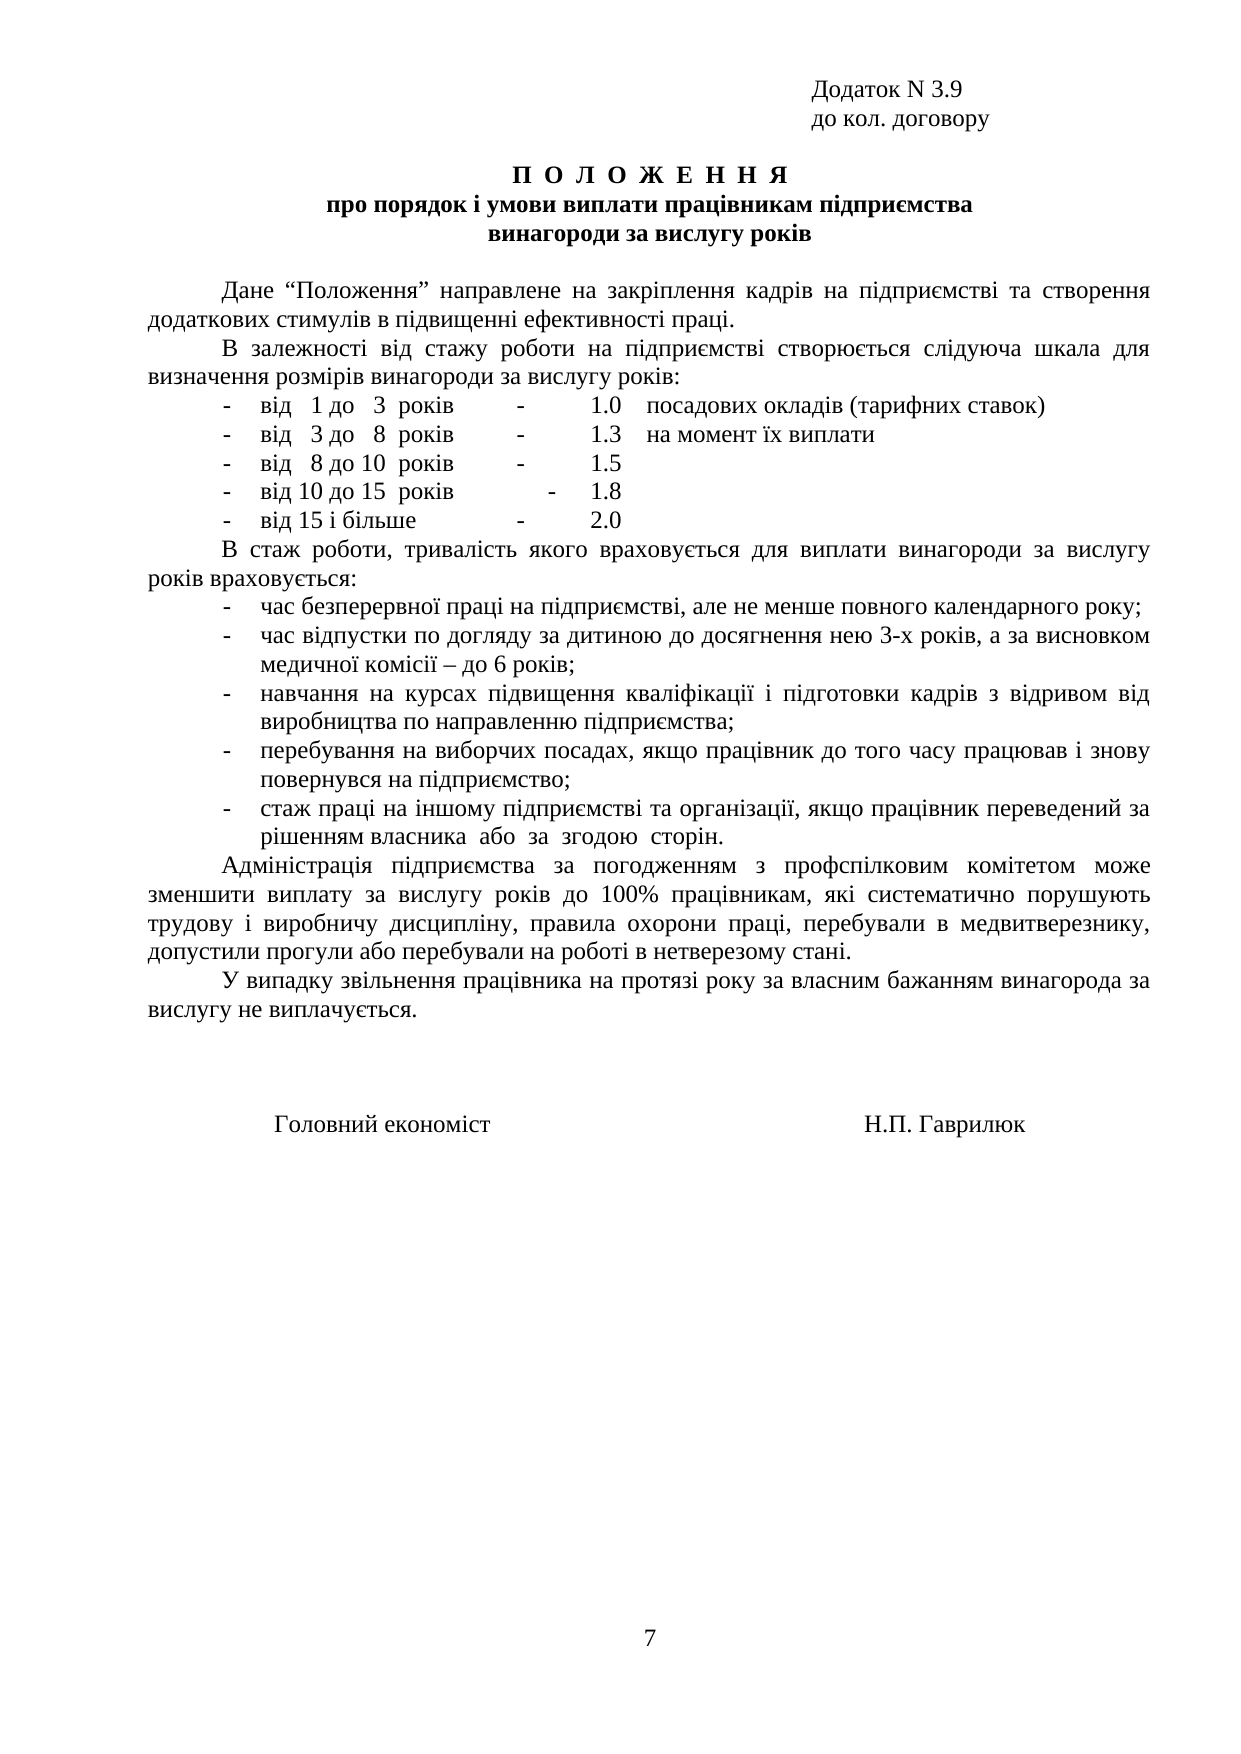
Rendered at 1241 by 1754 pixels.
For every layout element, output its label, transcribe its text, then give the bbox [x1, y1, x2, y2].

list перебування на виборчих посадах, якщо працівник до того часу працював і знову повернувся на підприємство; [223, 735, 1152, 793]
text про порядок і умови виплати працівникам підприємства [148, 189, 1152, 218]
text В стаж роботи, тривалість якого враховується для виплати винагороди за вислугу років враховується: [148, 534, 1152, 591]
list від 3 до 8 років - 1.3 на момент їх виплати [223, 419, 1152, 448]
text Головний економіст Н.П. Гаврилюк [148, 1109, 1152, 1138]
list час відпустки по догляду за дитиною до досягнення нею 3-х років, а за висновком медичної комісії – до 6 років; [223, 620, 1152, 678]
list стаж праці на іншому підприємстві та організації, якщо працівник переведений за рішенням власника або за згодою сторін. [223, 793, 1152, 850]
list навчання на курсах підвищення кваліфікації і підготовки кадрів з відривом від виробництва по направленню підприємства; [223, 678, 1152, 735]
text винагороди за вислугу років [148, 218, 1152, 246]
text Адміністрація підприємства за погодженням з профспілковим комітетом може зменшити виплату за вислугу років до 100% працівникам, які систематично порушують трудову і виробничу дисципліну, правила охорони праці, перебували в медвитверезнику, допустили прогули або перебували на роботі в нетверезому стані. [148, 850, 1152, 965]
text П О Л О Ж Е Н Н Я [148, 160, 1152, 189]
list від 10 до 15 років - 1.8 [223, 476, 1152, 505]
text Додаток N 3.9 [811, 74, 1152, 103]
list від 15 і більше - 2.0 [223, 505, 1152, 534]
text У випадку звільнення працівника на протязі року за власним бажанням винагорода за вислугу не виплачується. [148, 965, 1152, 1023]
list від 1 до 3 років - 1.0 посадових окладів (тарифних ставок) [223, 390, 1152, 419]
list час безперервної праці на підприємстві, але не менше повного календарного року; [223, 591, 1152, 620]
list від 8 до 10 років - 1.5 [223, 448, 1152, 476]
text до кол. договору [811, 103, 1152, 131]
text Дане “Положення” направлене на закріплення кадрів на підприємстві та створення додаткових стимулів в підвищенні ефективності праці. [148, 275, 1152, 333]
text В залежності від стажу роботи на підприємстві створюється слідуюча шкала для визначення розмірів винагороди за вислугу років: [148, 333, 1152, 390]
